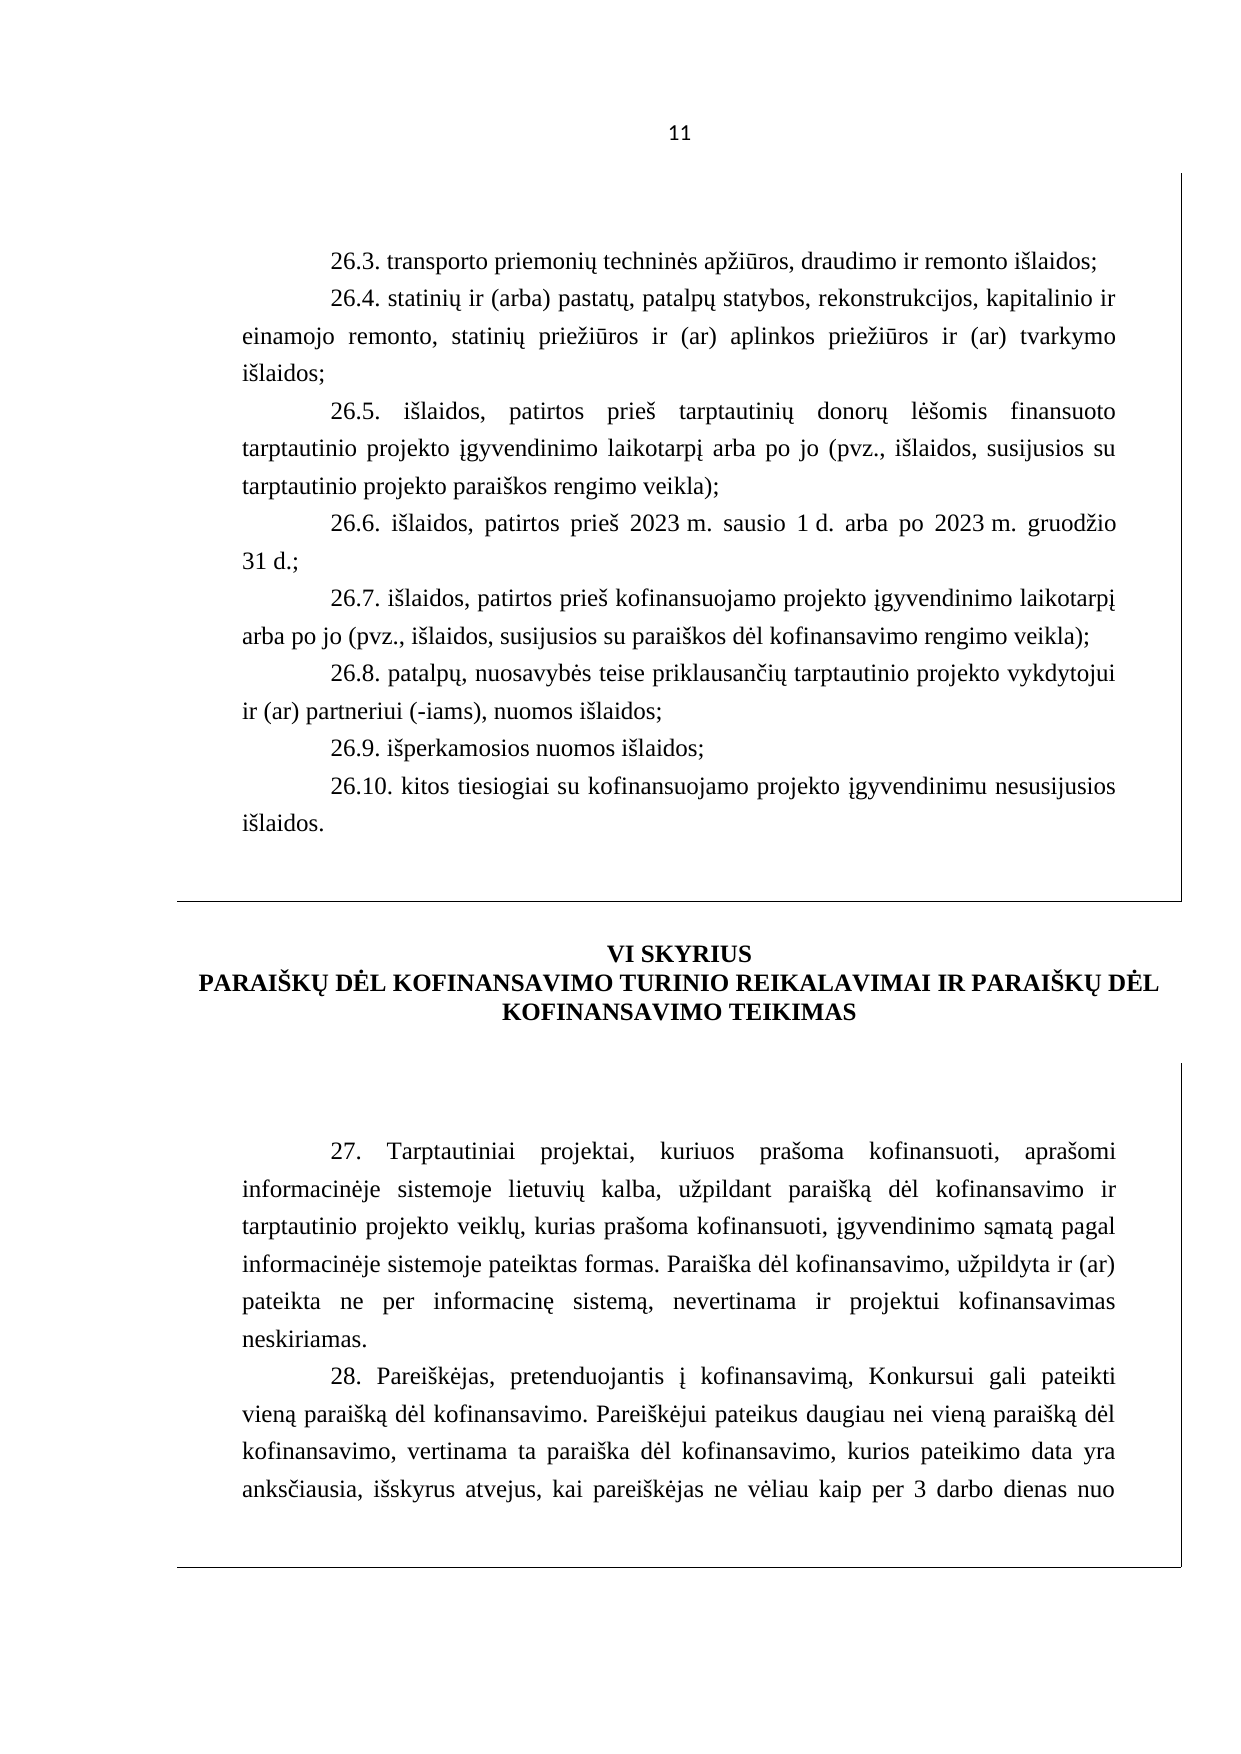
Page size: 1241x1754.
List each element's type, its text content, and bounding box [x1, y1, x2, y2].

text 26.3. transporto priemonių techninės apžiūros, draudimo ir remonto išlaidos; [177, 172, 1181, 274]
text 26.9. išperkamosios nuomos išlaidos; [177, 724, 1181, 762]
text 26.6. išlaidos, patirtos prieš 2023 m. sausio 1 d. arba po 2023 m. gruodžio 31 d.; [177, 499, 1181, 574]
text 27. Tarptautiniai projektai, kuriuos prašoma kofinansuoti, aprašomi informacinėje sistemoje lietuvių kalba, užpildant paraišką dėl kofinansavimo ir tarptautinio projekto veiklų, kurias prašoma kofinansuoti, įgyvendinimo sąmatą pagal informacinėje sistemoje pateiktas formas. Paraiška dėl kofinansavimo, užpildyta ir (ar) pateikta ne per informacinę sistemą, nevertinama ir projektui kofinansavimas neskiriamas. [177, 1063, 1181, 1352]
text 26.8. patalpų, nuosavybės teise priklausančių tarptautinio projekto vykdytojui ir (ar) partneriui (-iams), nuomos išlaidos; [177, 649, 1181, 724]
text PARAIŠKŲ DĖL KOFINANSAVIMO TURINIO REIKALAVIMAI IR PARAIŠKŲ DĖL KOFINANSAVIMO TEIKIMAS [177, 968, 1181, 1025]
text 26.5. išlaidos, patirtos prieš tarptautinių donorų lėšomis finansuoto tarptautinio projekto įgyvendinimo laikotarpį arba po jo (pvz., išlaidos, susijusios su tarptautinio projekto paraiškos rengimo veikla); [177, 387, 1181, 499]
text 26.10. kitos tiesiogiai su kofinansuojamo projekto įgyvendinimu nesusijusios išlaidos. [177, 762, 1181, 901]
text 26.4. statinių ir (arba) pastatų, patalpų statybos, rekonstrukcijos, kapitalinio ir einamojo remonto, statinių priežiūros ir (ar) aplinkos priežiūros ir (ar) tvarkymo išlaidos; [177, 274, 1181, 387]
text 28. Pareiškėjas, pretenduojantis į kofinansavimą, Konkursui gali pateikti vieną paraišką dėl kofinansavimo. Pareiškėjui pateikus daugiau nei vieną paraišką dėl kofinansavimo, vertinama ta paraiška dėl kofinansavimo, kurios pateikimo data yra anksčiausia, išskyrus atvejus, kai pareiškėjas ne vėliau kaip per 3 darbo dienas nuo [177, 1352, 1181, 1567]
text 26.7. išlaidos, patirtos prieš kofinansuojamo projekto įgyvendinimo laikotarpį arba po jo (pvz., išlaidos, susijusios su paraiškos dėl kofinansavimo rengimo veikla); [177, 574, 1181, 649]
text VI SKYRIUS [177, 939, 1181, 968]
